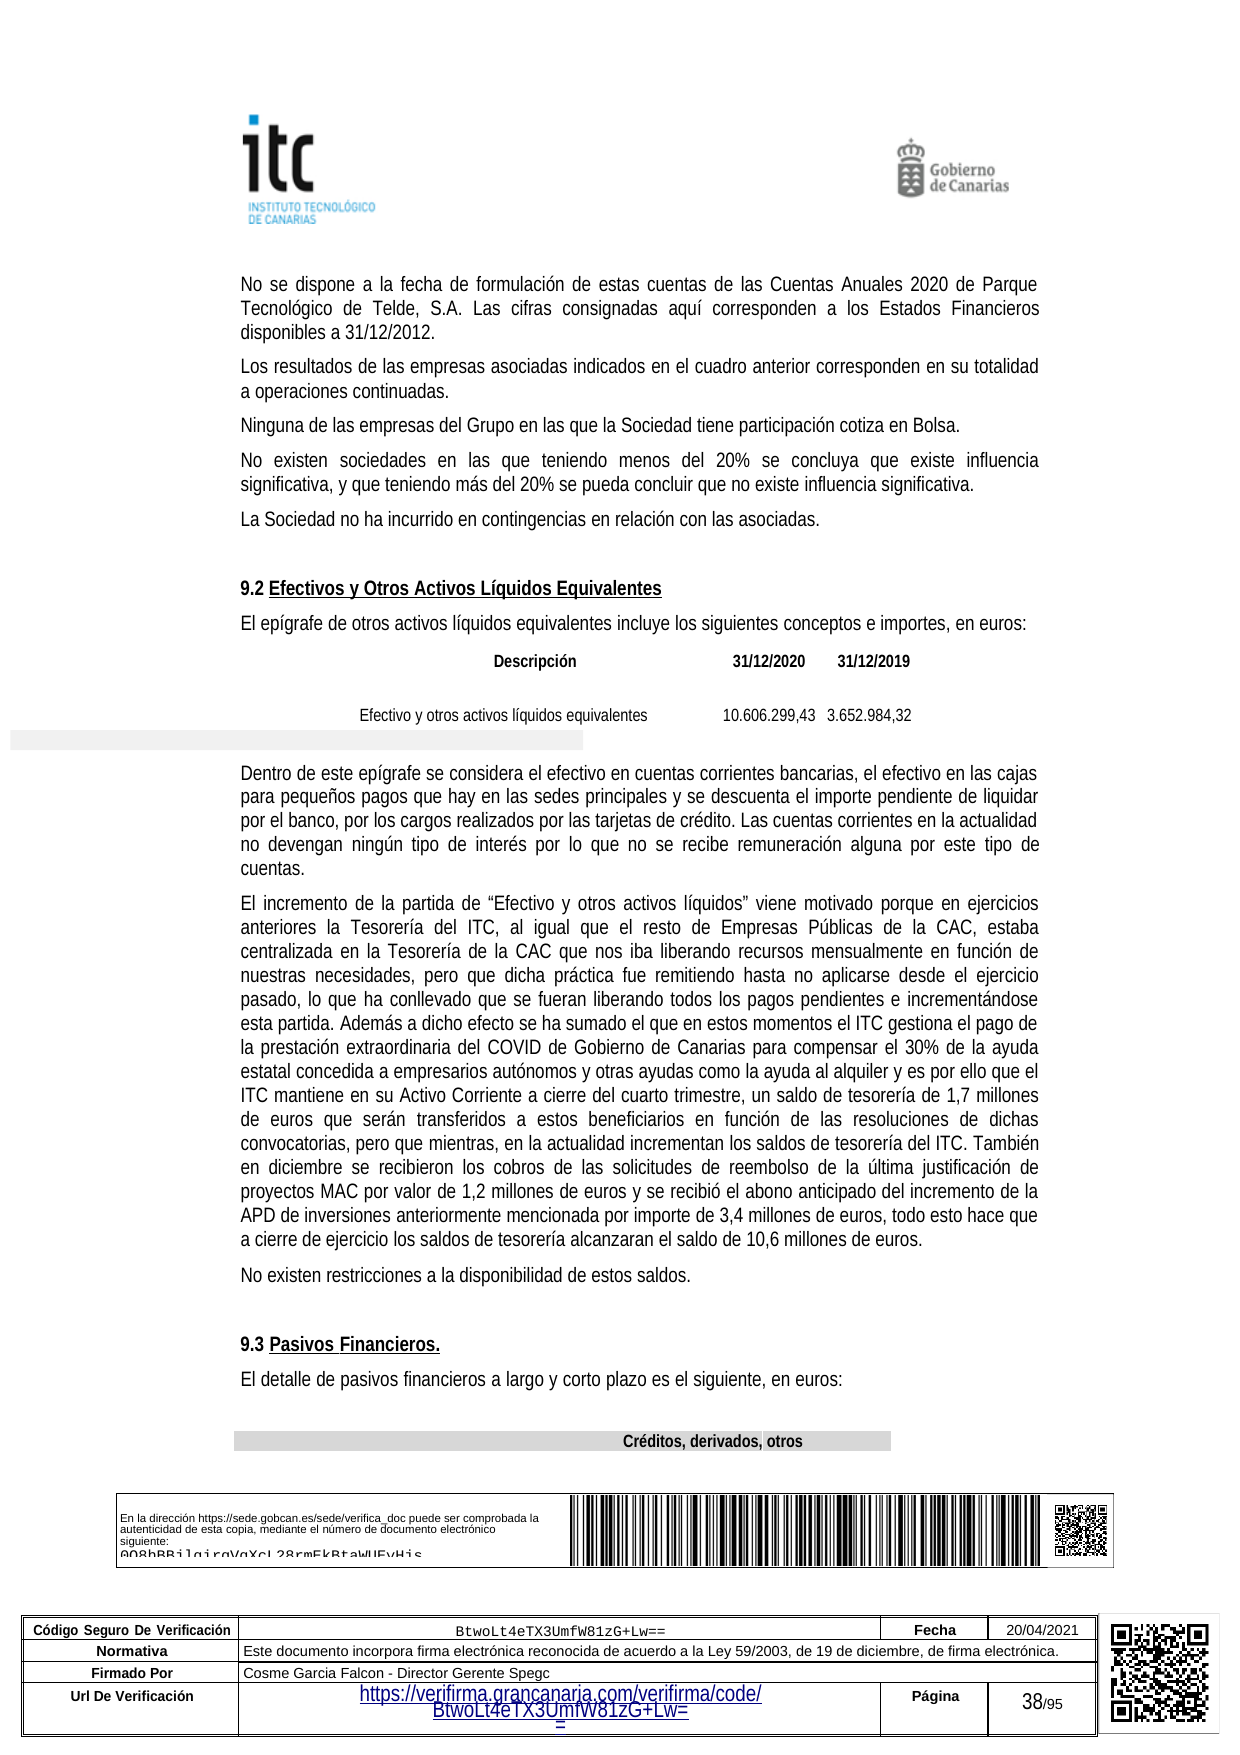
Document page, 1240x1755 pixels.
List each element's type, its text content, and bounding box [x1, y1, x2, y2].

text No se dispone a la fecha de formulación de estas cuentas de las Cuentas Anuales 2020 de Parque Tecnológico de Telde, S.A. Las cifras consignadas aquí corresponden a los Estados Financieros disponibles a 31/12/2012. [240, 272, 1039, 343]
text El epígrafe de otros activos líquidos equivalentes incluye los siguientes conceptos e importes, en euros: [240, 611, 1125, 635]
list Pasivos Financieros. [240, 1332, 1125, 1356]
text Dentro de este epígrafe se considera el efectivo en cuentas corrientes bancarias, el efectivo en las cajas para pequeños pagos que hay en las sedes principales y se descuenta el importe pendiente de liquidar por el banco, por los cargos realizados por las tarjetas de crédito. Las cuentas corrientes en la actualidad no devengan ningún tipo de interés por lo que no se recibe remuneración alguna por este tipo de cuentas. [240, 760, 1039, 880]
text La Sociedad no ha incurrido en contingencias en relación con las asociadas. [240, 507, 1125, 531]
text Ninguna de las empresas del Grupo en las que la Sociedad tiene participación cotiza en Bolsa. [240, 413, 1125, 437]
text El detalle de pasivos financieros a largo y corto plazo es el siguiente, en euros: [240, 1367, 1125, 1391]
text Efectivo y otros activos líquidos equivalentes 10.606.299,43 3.652.984,32 [359, 704, 1125, 725]
text No existen sociedades en las que teniendo menos del 20% se concluya que existe influencia significativa, y que teniendo más del 20% se pueda concluir que no existe influencia significativa. [240, 448, 1039, 496]
text El incremento de la partida de “Efectivo y otros activos líquidos” viene motivado porque en ejercicios anteriores la Tesorería del ITC, al igual que el resto de Empresas Públicas de la CAC, estaba centralizada en la Tesorería de la CAC que nos iba liberando recursos mensualmente en función de nuestras necesidades, pero que dicha práctica fue remitiendo hasta no aplicarse desde el ejercicio pasado, lo que ha conllevado que se fueran liberando todos los pagos pendientes e incrementándose esta partida. Además a dicho efecto se ha sumado el que en estos momentos el ITC gestiona el pago de la prestación extraordinaria del COVID de Gobierno de Canarias para compensar el 30% de la ayuda estatal concedida a empresarios autónomos y otras ayudas como la ayuda al alquiler y es por ello que el ITC mantiene en su Activo Corriente a cierre del cuarto trimestre, un saldo de tesorería de 1,7 millones de euros que serán transferidos a estos beneficiarios en función de las resoluciones de dichas convocatorias, pero que mientras, en la actualidad incrementan los saldos de tesorería del ITC. También en diciembre se recibieron los cobros de las solicitudes de reembolso de la última justificación de proyectos MAC por valor de 1,2 millones de euros y se recibió el abono anticipado del incremento de la APD de inversiones anteriormente mencionada por importe de 3,4 millones de euros, todo esto hace que a cierre de ejercicio los saldos de tesorería alcanzaran el saldo de 10,6 millones de euros. [240, 891, 1040, 1251]
text Créditos, derivados, otros [234, 1431, 891, 1451]
text No existen restricciones a la disponibilidad de estos saldos. [240, 1263, 1125, 1287]
list Efectivos y Otros Activos Líquidos Equivalentes [240, 576, 1125, 600]
text Los resultados de las empresas asociadas indicados en el cuadro anterior corresponden en su totalidad a operaciones continuadas. [240, 354, 1039, 402]
text Descripción 31/12/2020 31/12/2019 [493, 651, 926, 671]
